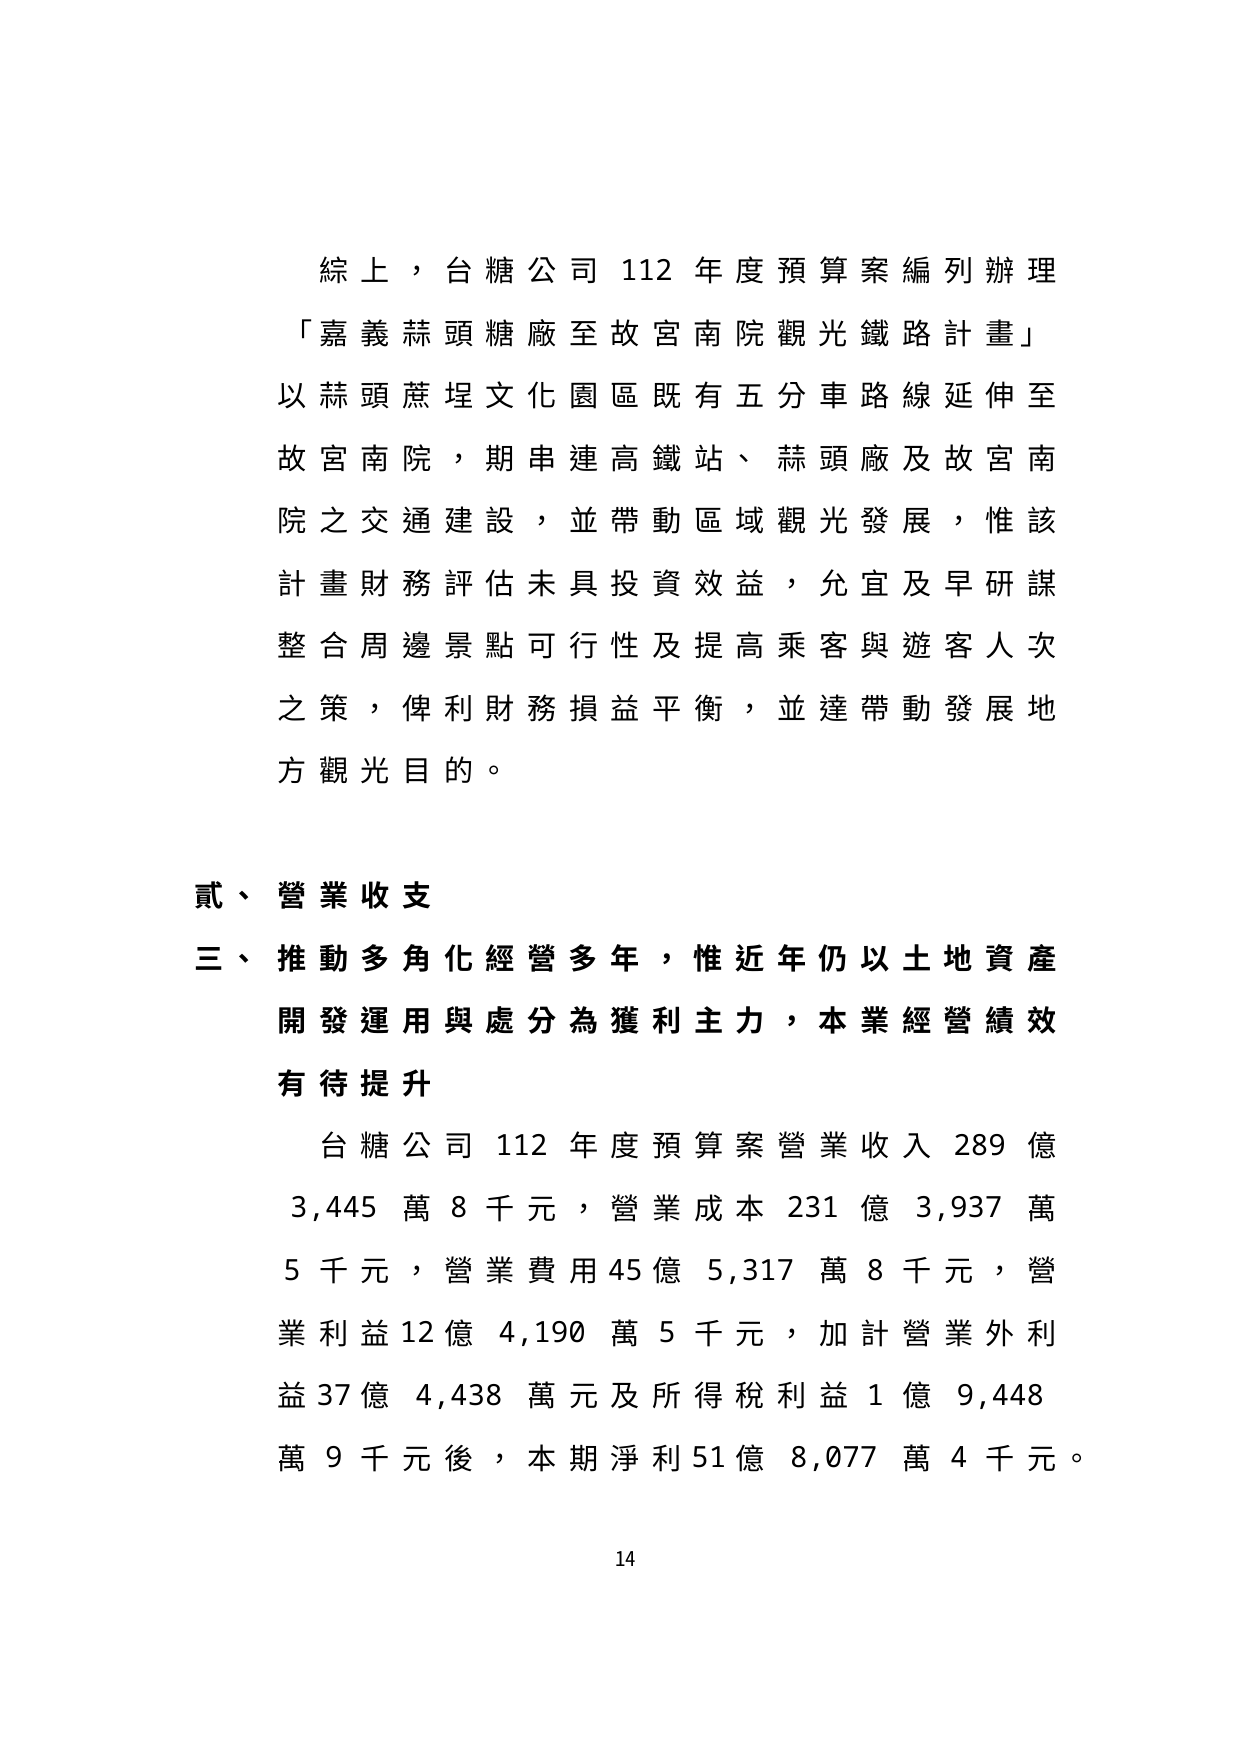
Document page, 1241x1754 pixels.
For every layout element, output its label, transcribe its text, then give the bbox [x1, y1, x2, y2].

text 綜上，台糖公司112年度預算案編列辦理「嘉義蒜頭糖廠至故宮南院觀光鐵路計畫」以蒜頭蔗埕文化園區既有五分車路線延伸至故宮南院，期串連高鐵站、蒜頭廠及故宮南院之交通建設，並帶動區域觀光發展，惟該計畫財務評估未具投資效益，允宜及早研謀整合周邊景點可行性及提高乘客與遊客人次之策，俾利財務損益平衡，並達帶動發展地方觀光目的。 [247, 227, 1063, 790]
text 三、推動多角化經營多年，惟近年仍以土地資產開發運用與處分為獲利主力，本業經營績效有待提升 [188, 915, 1063, 1102]
text 台糖公司112年度預算案營業收入289億3,445萬8千元，營業成本231億3,937萬5千元，營業費用45億5,317萬8千元，營業利益12億4,190萬5千元，加計營業外利益37億4,438萬元及所得稅利益1億9,448萬9千元後，本期淨利51億8,077萬4千元。經查： [247, 1102, 1063, 1477]
text 貳、營業收支 [188, 852, 1063, 915]
